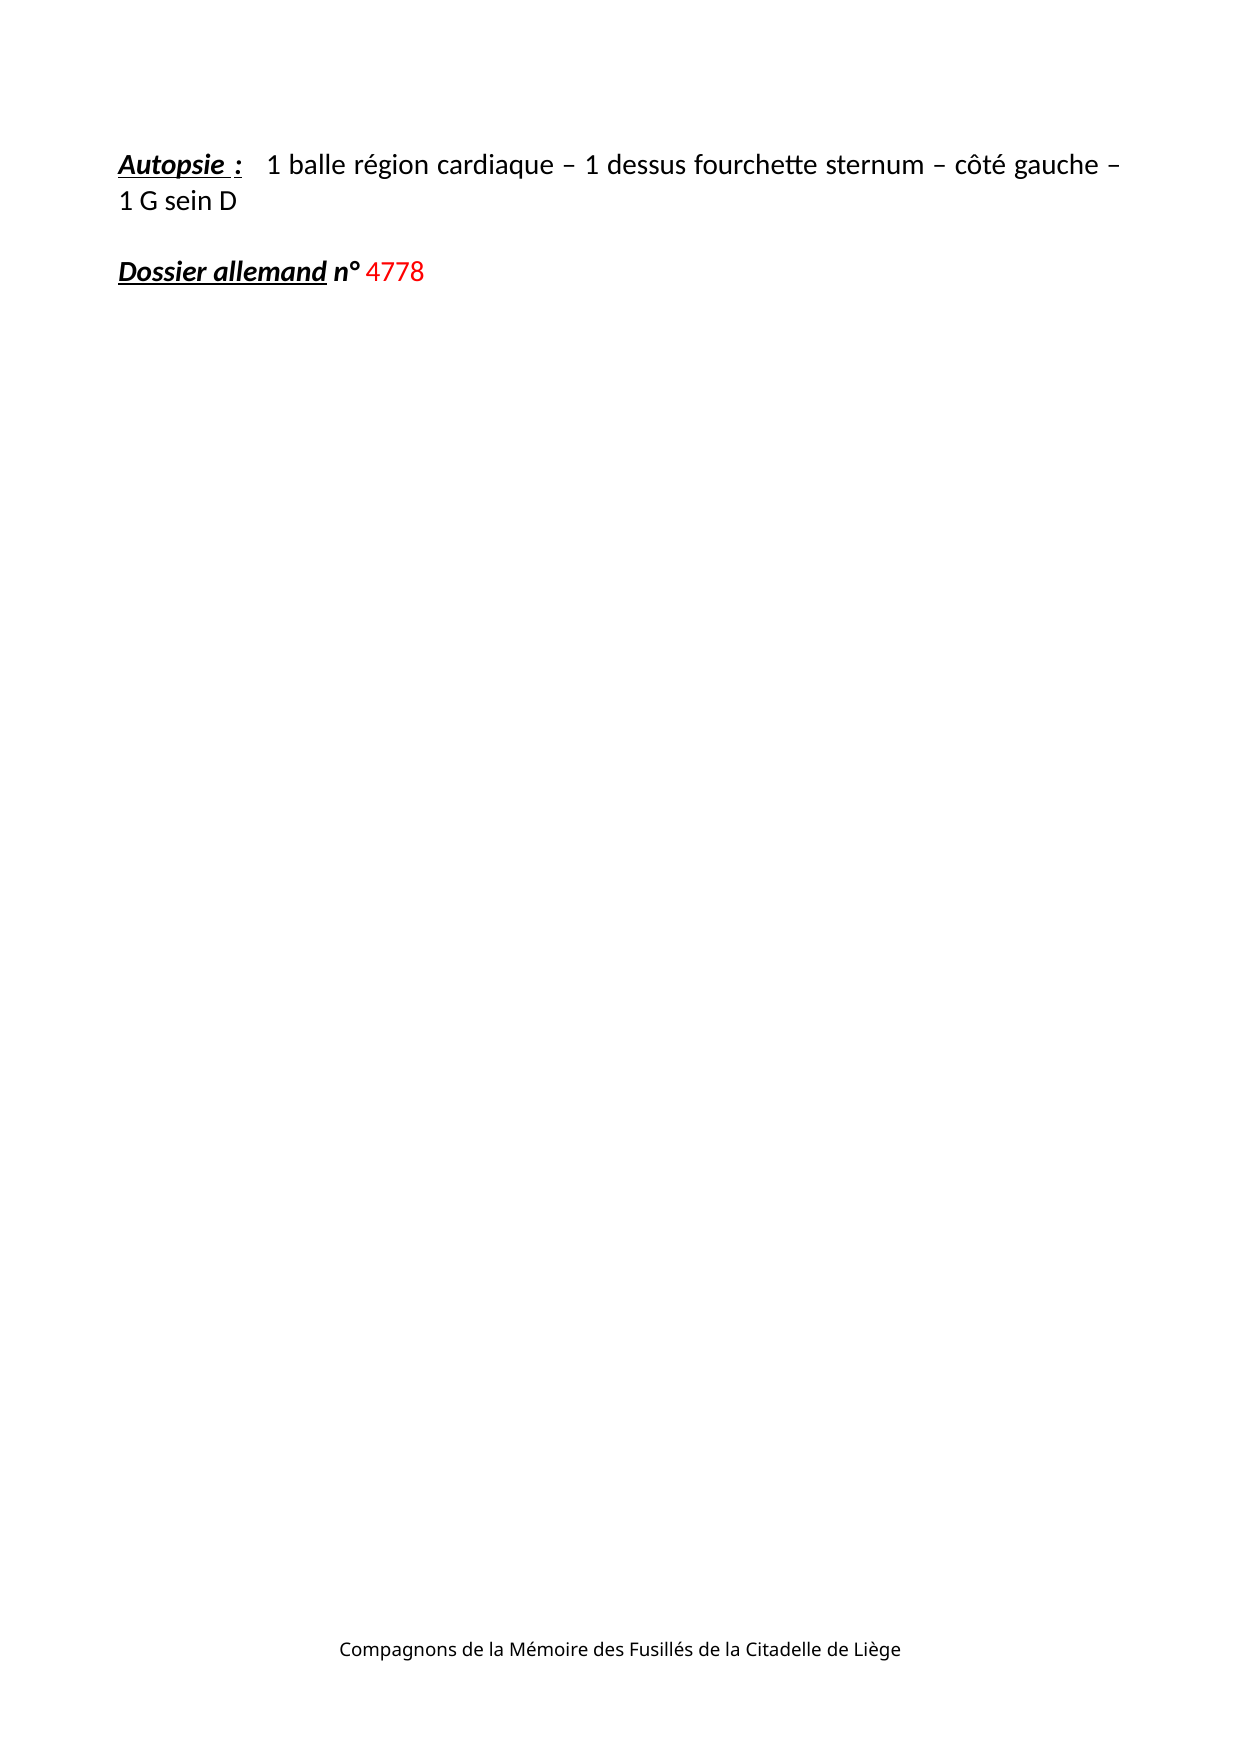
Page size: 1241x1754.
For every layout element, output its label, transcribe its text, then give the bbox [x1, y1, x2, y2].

text Dossier allemand n° 4778 [118, 253, 1122, 289]
text Autopsie : 1 balle région cardiaque – 1 dessus fourchette sternum – côté gauche – 1 G sein D [118, 146, 1122, 217]
